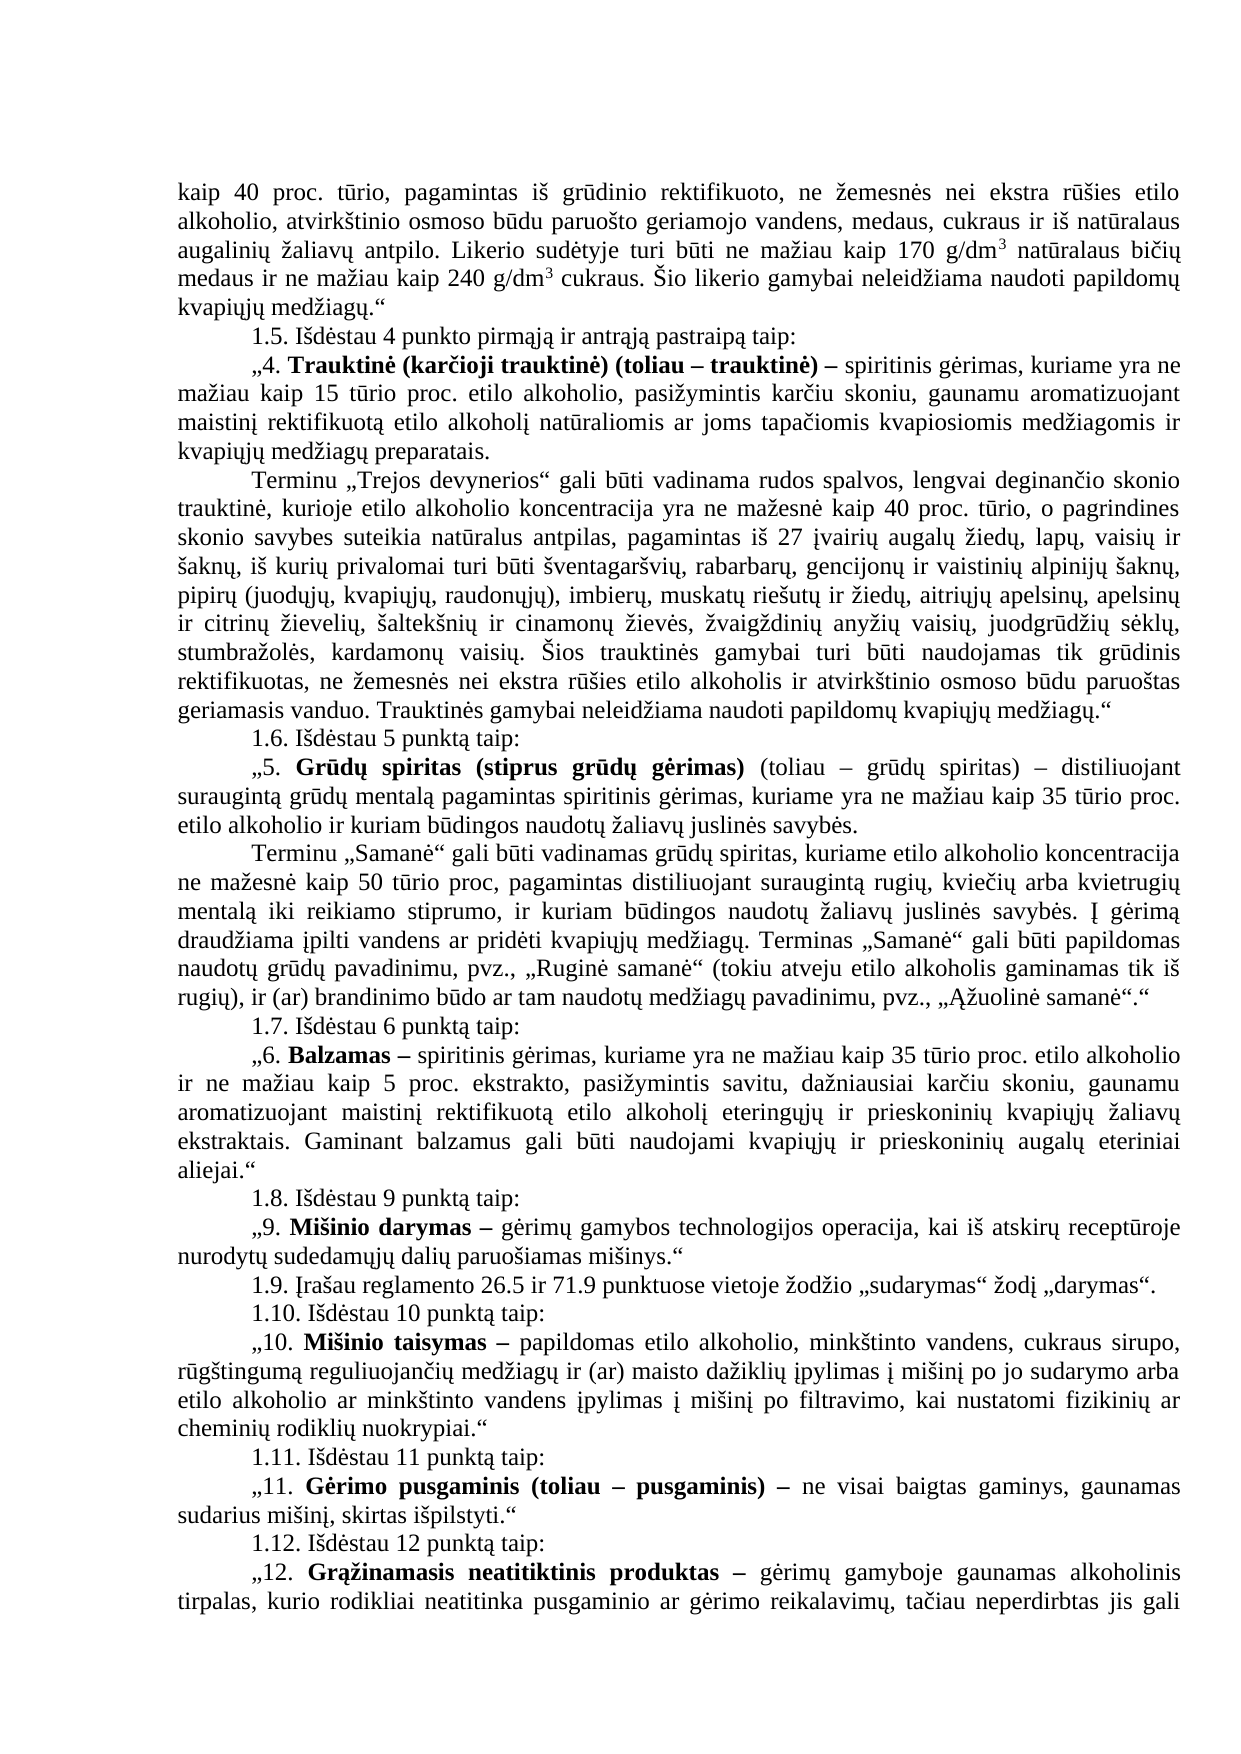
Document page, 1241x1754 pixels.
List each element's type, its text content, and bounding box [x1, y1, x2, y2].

text 1.9. Įrašau reglamento 26.5 ir 71.9 punktuose vietoje žodžio „sudarymas“ žodį „darymas“. [177, 1270, 1181, 1298]
text „4. Trauktinė (karčioji trauktinė) (toliau – trauktinė) – spiritinis gėrimas, kuriame yra ne mažiau kaip 15 tūrio proc. etilo alkoholio, pasižymintis karčiu skoniu, gaunamu aromatizuojant maistinį rektifikuotą etilo alkoholį natūraliomis ar joms tapačiomis kvapiosiomis medžiagomis ir kvapiųjų medžiagų preparatais. [177, 350, 1181, 465]
text 1.11. Išdėstau 11 punktą taip: [177, 1442, 1181, 1471]
text 1.6. Išdėstau 5 punktą taip: [177, 723, 1181, 752]
text kaip 40 proc. tūrio, pagamintas iš grūdinio rektifikuoto, ne žemesnės nei ekstra rūšies etilo alkoholio, atvirkštinio osmoso būdu paruošto geriamojo vandens, medaus, cukraus ir iš natūralaus augalinių žaliavų antpilo. Likerio sudėtyje turi būti ne mažiau kaip 170 g/dm3 natūralaus bičių medaus ir ne mažiau kaip 240 g/dm3 cukraus. Šio likerio gamybai neleidžiama naudoti papildomų kvapiųjų medžiagų.“ [177, 177, 1181, 321]
text Terminu „Trejos devynerios“ gali būti vadinama rudos spalvos, lengvai deginančio skonio trauktinė, kurioje etilo alkoholio koncentracija yra ne mažesnė kaip 40 proc. tūrio, o pagrindines skonio savybes suteikia natūralus antpilas, pagamintas iš 27 įvairių augalų žiedų, lapų, vaisių ir šaknų, iš kurių privalomai turi būti šventagaršvių, rabarbarų, gencijonų ir vaistinių alpinijų šaknų, pipirų (juodųjų, kvapiųjų, raudonųjų), imbierų, muskatų riešutų ir žiedų, aitriųjų apelsinų, apelsinų ir citrinų žievelių, šaltekšnių ir cinamonų žievės, žvaigždinių anyžių vaisių, juodgrūdžių sėklų, stumbražolės, kardamonų vaisių. Šios trauktinės gamybai turi būti naudojamas tik grūdinis rektifikuotas, ne žemesnės nei ekstra rūšies etilo alkoholis ir atvirkštinio osmoso būdu paruoštas geriamasis vanduo. Trauktinės gamybai neleidžiama naudoti papildomų kvapiųjų medžiagų.“ [177, 465, 1181, 723]
text 1.10. Išdėstau 10 punktą taip: [177, 1298, 1181, 1327]
text „10. Mišinio taisymas – papildomas etilo alkoholio, minkštinto vandens, cukraus sirupo, rūgštingumą reguliuojančių medžiagų ir (ar) maisto dažiklių įpylimas į mišinį po jo sudarymo arba etilo alkoholio ar minkštinto vandens įpylimas į mišinį po filtravimo, kai nustatomi fizikinių ar cheminių rodiklių nuokrypiai.“ [177, 1327, 1181, 1442]
text 1.8. Išdėstau 9 punktą taip: [177, 1183, 1181, 1212]
text „5. Grūdų spiritas (stiprus grūdų gėrimas) (toliau – grūdų spiritas) – distiliuojant suraugintą grūdų mentalą pagamintas spiritinis gėrimas, kuriame yra ne mažiau kaip 35 tūrio proc. etilo alkoholio ir kuriam būdingos naudotų žaliavų juslinės savybės. [177, 752, 1181, 838]
text 1.7. Išdėstau 6 punktą taip: [177, 1011, 1181, 1040]
text 1.5. Išdėstau 4 punkto pirmąją ir antrąją pastraipą taip: [177, 321, 1181, 350]
text „6. Balzamas – spiritinis gėrimas, kuriame yra ne mažiau kaip 35 tūrio proc. etilo alkoholio ir ne mažiau kaip 5 proc. ekstrakto, pasižymintis savitu, dažniausiai karčiu skoniu, gaunamu aromatizuojant maistinį rektifikuotą etilo alkoholį eteringųjų ir prieskoninių kvapiųjų žaliavų ekstraktais. Gaminant balzamus gali būti naudojami kvapiųjų ir prieskoninių augalų eteriniai aliejai.“ [177, 1040, 1181, 1183]
text „11. Gėrimo pusgaminis (toliau – pusgaminis) – ne visai baigtas gaminys, gaunamas sudarius mišinį, skirtas išpilstyti.“ [177, 1471, 1181, 1528]
text 1.12. Išdėstau 12 punktą taip: [177, 1528, 1181, 1557]
text Terminu „Samanė“ gali būti vadinamas grūdų spiritas, kuriame etilo alkoholio koncentracija ne mažesnė kaip 50 tūrio proc, pagamintas distiliuojant suraugintą rugių, kviečių arba kvietrugių mentalą iki reikiamo stiprumo, ir kuriam būdingos naudotų žaliavų juslinės savybės. Į gėrimą draudžiama įpilti vandens ar pridėti kvapiųjų medžiagų. Terminas „Samanė“ gali būti papildomas naudotų grūdų pavadinimu, pvz., „Ruginė samanė“ (tokiu atveju etilo alkoholis gaminamas tik iš rugių), ir (ar) brandinimo būdo ar tam naudotų medžiagų pavadinimu, pvz., „Ąžuolinė samanė“.“ [177, 838, 1181, 1011]
text „12. Grąžinamasis neatitiktinis produktas – gėrimų gamyboje gaunamas alkoholinis tirpalas, kurio rodikliai neatitinka pusgaminio ar gėrimo reikalavimų, tačiau neperdirbtas jis gali [177, 1557, 1181, 1615]
text „9. Mišinio darymas – gėrimų gamybos technologijos operacija, kai iš atskirų receptūroje nurodytų sudedamųjų dalių paruošiamas mišinys.“ [177, 1212, 1181, 1270]
